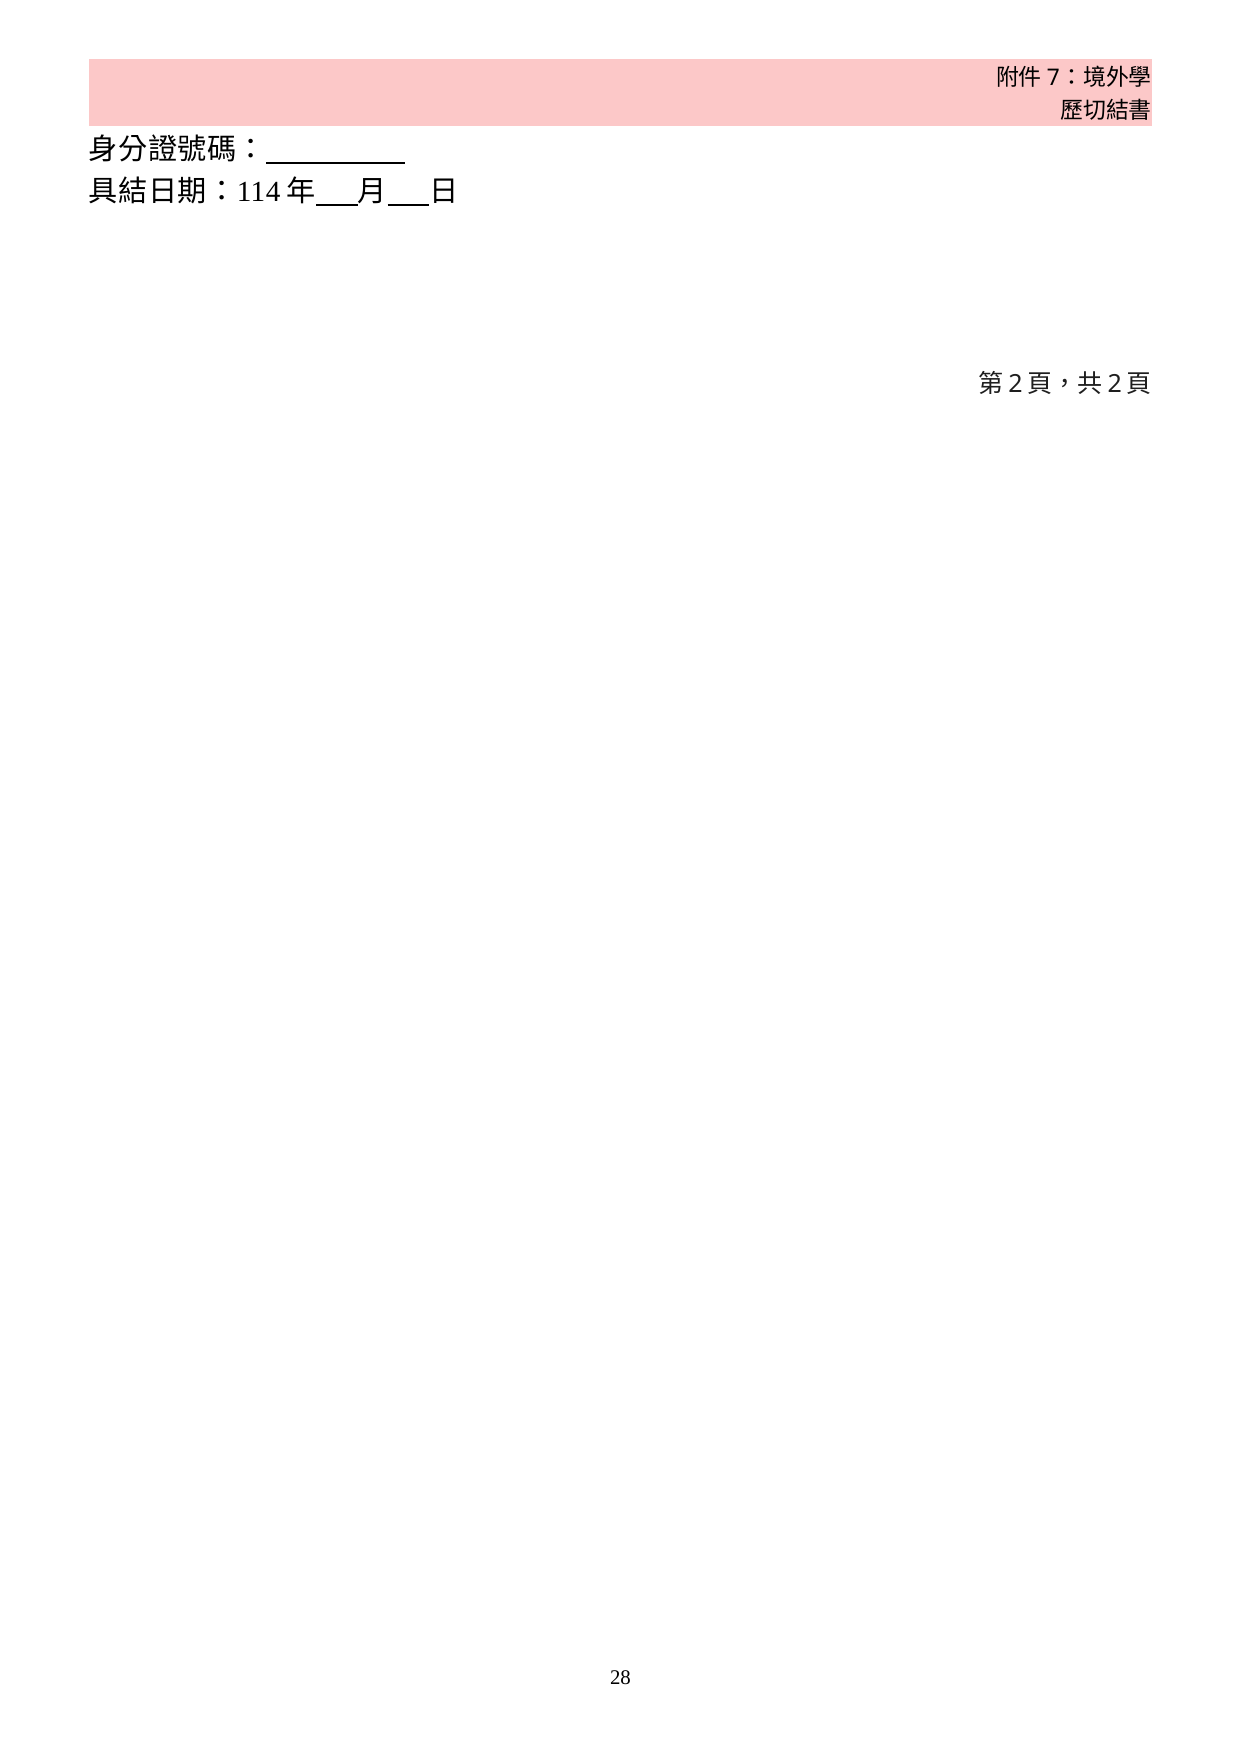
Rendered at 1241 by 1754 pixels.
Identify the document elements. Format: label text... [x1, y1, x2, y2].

text 具結日期：114年 月 日 [89, 168, 1152, 210]
text 身分證號碼： [89, 126, 1152, 168]
text 第2頁，共2頁 [89, 363, 1152, 399]
